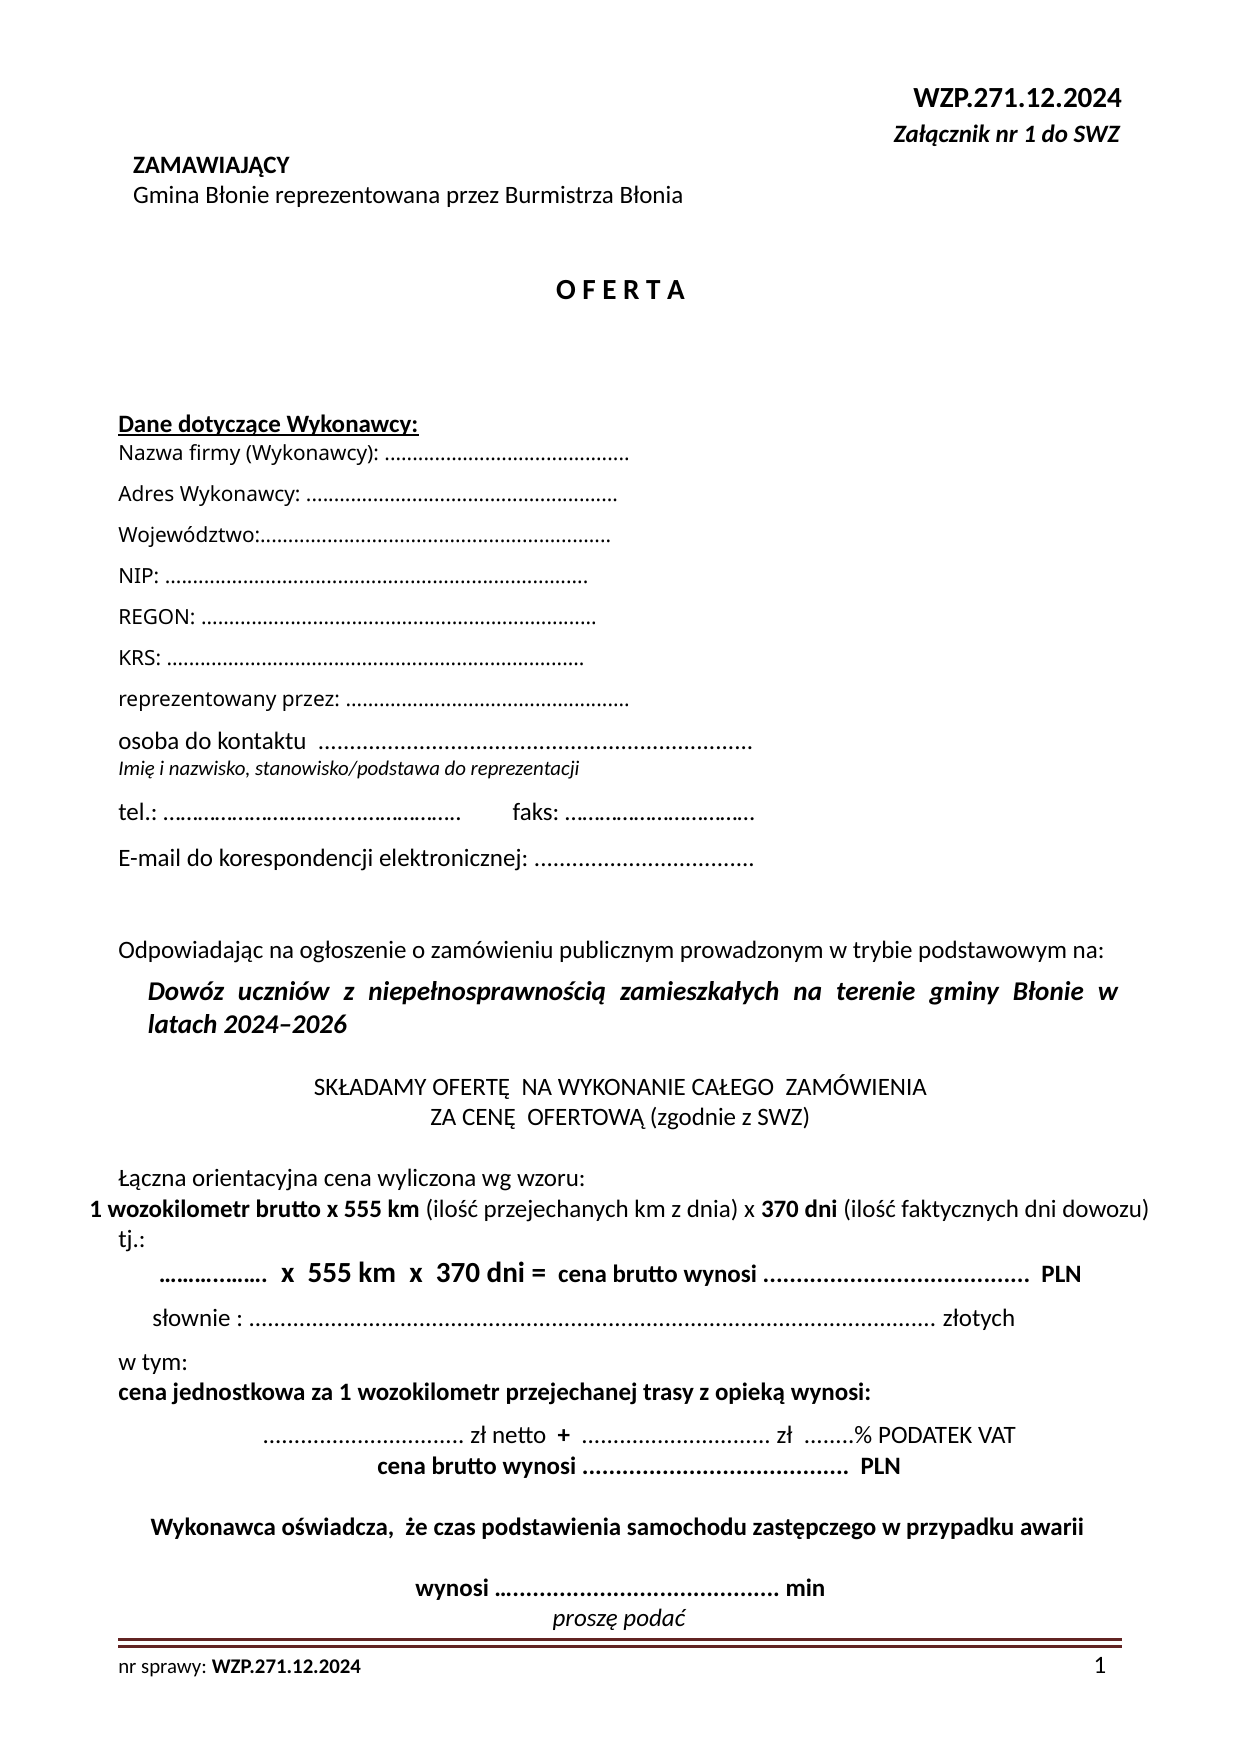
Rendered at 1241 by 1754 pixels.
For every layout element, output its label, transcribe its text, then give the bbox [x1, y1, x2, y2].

text Województwo:............................................................... [118, 520, 1122, 549]
text Nazwa firmy (Wykonawcy): ............................................ [118, 438, 1122, 467]
text Łączna orientacyjna cena wyliczona wg wzoru: [118, 1163, 1122, 1193]
text Wykonawca oświadcza, że czas podstawienia samochodu zastępczego w przypadku awarii [118, 1511, 1122, 1542]
text ZA CENĘ OFERTOWĄ (zgodnie z SWZ) [118, 1102, 1122, 1132]
subtitle ZAMAWIAJĄCY [133, 149, 1122, 179]
text Odpowiadając na ogłoszenie o zamówieniu publicznym prowadzonym w trybie podstawowym na: [118, 934, 1122, 964]
text tj.: [118, 1224, 1122, 1254]
text osoba do kontaktu ..................................................................... [118, 725, 1122, 756]
text ………..……. x 555 km x 370 dni = cena brutto wynosi ........................................ PLN [118, 1254, 1122, 1290]
text Imię i nazwisko, stanowisko/podstawa do reprezentacji [118, 756, 1122, 781]
text tel.: ……………………….......…………….. faks: …………………………… [118, 796, 1122, 827]
text Załącznik nr 1 do SWZ [118, 118, 1122, 149]
text ................................ zł netto + .............................. zł ........% PODATEK VAT [156, 1419, 1122, 1450]
text słownie : ............................................................................................................. złotych [118, 1302, 1122, 1333]
text SKŁADAMY OFERTĘ NA WYKONANIE CAŁEGO ZAMÓWIENIA [118, 1071, 1122, 1102]
text cena brutto wynosi ........................................ PLN [156, 1450, 1122, 1481]
text O F E R T A [118, 271, 1122, 306]
text REGON: ....................................................................... [118, 602, 1122, 631]
text proszę podać [118, 1603, 1122, 1633]
text 1 wozokilometr brutto x 555 km (ilość przejechanych km z dnia) x 370 dni (ilość faktycznych dni dowozu) [74, 1193, 1165, 1224]
text Dowóz uczniów z niepełnosprawnością zamieszkałych na terenie gminy Błonie w latach 2024–2026 [148, 974, 1122, 1041]
text Adres Wykonawcy: ........................................................ [118, 479, 1122, 508]
text Gmina Błonie reprezentowana przez Burmistrza Błonia [133, 179, 1122, 210]
text KRS: ........................................................................... [118, 643, 1122, 672]
text E-mail do korespondencji elektronicznej: ................................... [118, 842, 1196, 873]
text w tym: [118, 1346, 1122, 1376]
text wynosi …........................................ min [118, 1572, 1122, 1603]
text cena jednostkowa za 1 wozokilometr przejechanej trasy z opieką wynosi: [118, 1376, 1122, 1407]
text Dane dotyczące Wykonawcy: [118, 408, 1122, 438]
text reprezentowany przez: ................................................... [118, 684, 1122, 713]
text NIP: ............................................................................ [118, 561, 1122, 590]
